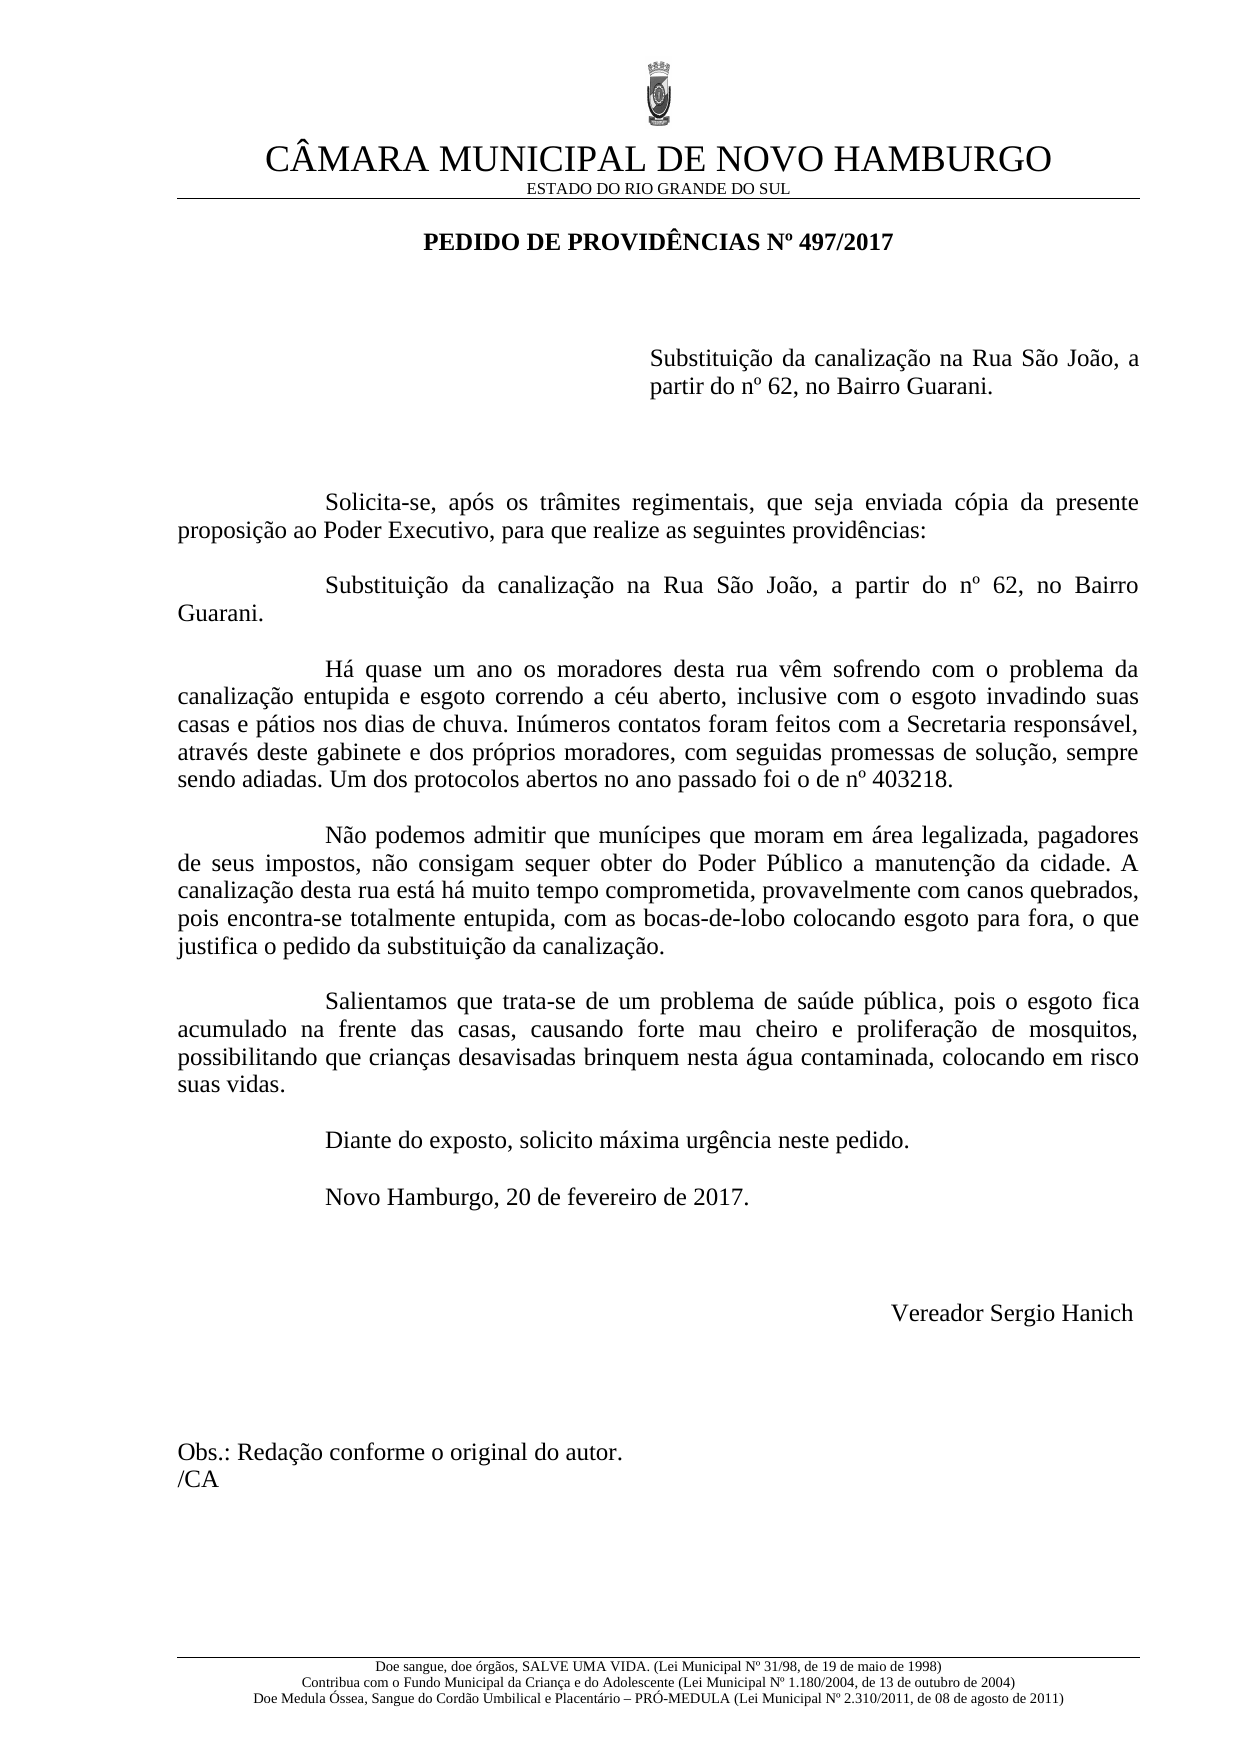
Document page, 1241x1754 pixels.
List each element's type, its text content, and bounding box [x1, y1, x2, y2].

text Há quase um ano os moradores desta rua vêm sofrendo com o problema da canalização entupida e esgoto correndo a céu aberto, inclusive com o esgoto invadindo suas casas e pátios nos dias de chuva. Inúmeros contatos foram feitos com a Secretaria responsável, através deste gabinete e dos próprios moradores, com seguidas promessas de solução, sempre sendo adiadas. Um dos protocolos abertos no ano passado foi o de nº 403218. [177, 655, 1140, 793]
text Vereador Sergio Hanich [177, 1299, 1140, 1327]
text Diante do exposto, solicito máxima urgência neste pedido. [177, 1126, 1140, 1153]
text /CA [177, 1466, 1140, 1493]
text Não podemos admitir que munícipes que moram em área legalizada, pagadores de seus impostos, não consigam sequer obter do Poder Público a manutenção da cidade. A canalização desta rua está há muito tempo comprometida, provavelmente com canos quebrados, pois encontra-se totalmente entupida, com as bocas-de-lobo colocando esgoto para fora, o que justifica o pedido da substituição da canalização. [177, 821, 1140, 959]
text Salientamos que trata-se de um problema de saúde pública, pois o esgoto fica acumulado na frente das casas, causando forte mau cheiro e proliferação de mosquitos, possibilitando que crianças desavisadas brinquem nesta água contaminada, colocando em risco suas vidas. [177, 987, 1140, 1098]
text Obs.: Redação conforme o original do autor. [177, 1438, 1140, 1466]
text Substituição da canalização na Rua São João, a partir do nº 62, no Bairro Guarani. [177, 572, 1140, 627]
text Solicita-se, após os trâmites regimentais, que seja enviada cópia da presente proposição ao Poder Executivo, para que realize as seguintes providências: [177, 488, 1140, 544]
text Novo Hamburgo, 20 de fevereiro de 2017. [177, 1183, 1140, 1211]
text Substituição da canalização na Rua São João, a partir do nº 62, no Bairro Guarani. [649, 344, 1140, 400]
text PEDIDO DE PROVIDÊNCIAS Nº 497/2017 [177, 228, 1140, 256]
